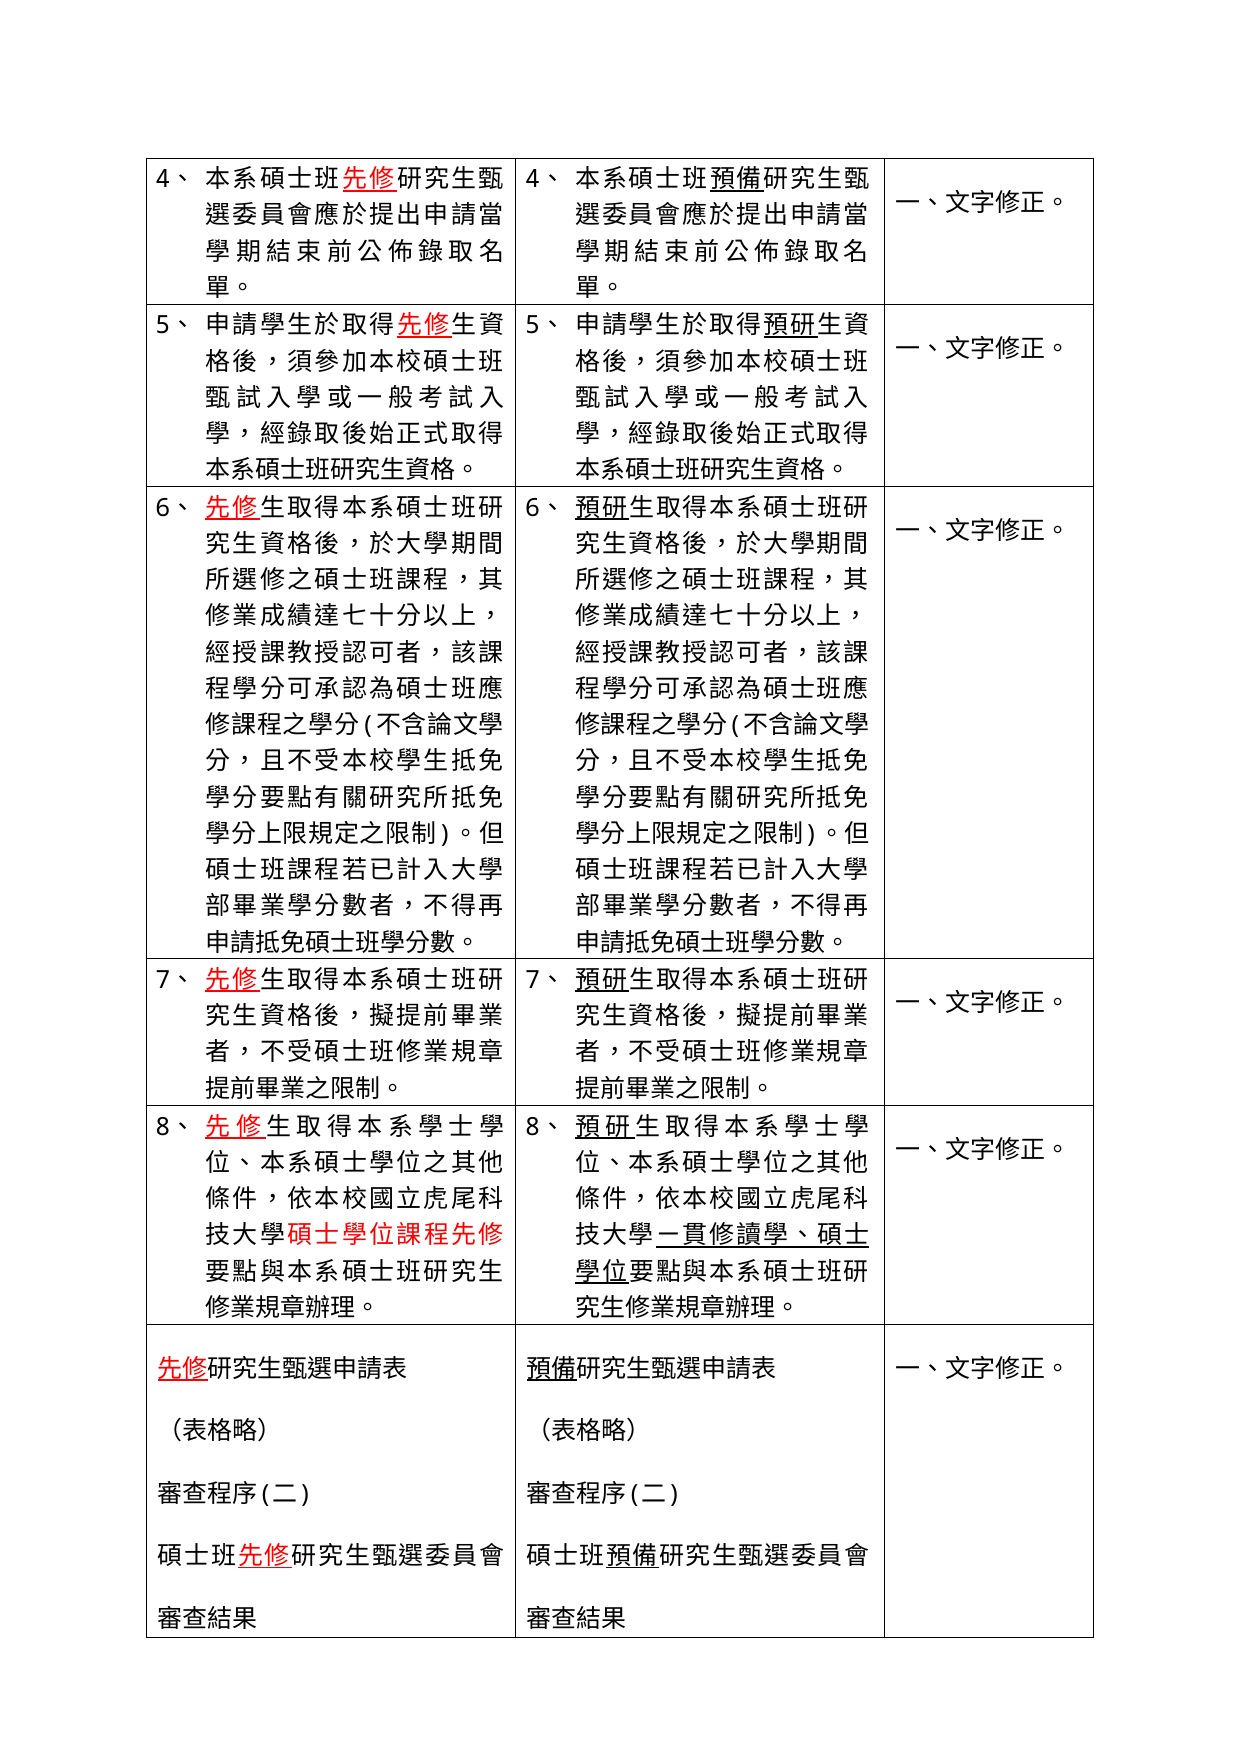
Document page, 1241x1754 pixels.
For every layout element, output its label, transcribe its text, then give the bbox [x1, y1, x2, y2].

table_cell 申請學生於取得先修生資格後，須參加本校碩士班甄試入學或一般考試入學，經錄取後始正式取得本系碩士班研究生資格。 [147, 305, 515, 486]
table_cell 預備研究生甄選申請表 （表格略） 審查程序(二) 碩士班預備研究生甄選委員會審查結果 [516, 1325, 884, 1637]
table_cell 一、文字修正。 [885, 159, 1093, 304]
table_cell 先修研究生甄選申請表 （表格略） 審查程序(二) 碩士班先修研究生甄選委員會審查結果 [147, 1325, 515, 1637]
table_cell 先修生取得本系碩士班研究生資格後，擬提前畢業者，不受碩士班修業規章提前畢業之限制。 [147, 959, 515, 1105]
table_cell 本系碩士班預備研究生甄選委員會應於提出申請當學期結束前公佈錄取名單。 [516, 159, 884, 304]
table_cell 一、文字修正。 [885, 959, 1093, 1105]
table_cell 預研生取得本系碩士班研究生資格後，於大學期間所選修之碩士班課程，其修業成績達七十分以上，經授課教授認可者，該課程學分可承認為碩士班應修課程之學分(不含論文學分，且不受本校學生抵免學分要點有關研究所抵免學分上限規定之限制)。但碩士班課程若已計入大學部畢業學分數者，不得再申請抵免碩士班學分數。 [516, 487, 884, 958]
table_cell 一、文字修正。 [885, 305, 1093, 486]
table_cell 一、文字修正。 [885, 487, 1093, 958]
table_cell 一、文字修正。 [885, 1325, 1093, 1637]
table_cell 先修生取得本系碩士班研究生資格後，於大學期間所選修之碩士班課程，其修業成績達七十分以上，經授課教授認可者，該課程學分可承認為碩士班應修課程之學分(不含論文學分，且不受本校學生抵免學分要點有關研究所抵免學分上限規定之限制)。但碩士班課程若已計入大學部畢業學分數者，不得再申請抵免碩士班學分數。 [147, 487, 515, 958]
table_cell 預研生取得本系學士學位、本系碩士學位之其他條件，依本校國立虎尾科技大學ㄧ貫修讀學、碩士學位要點與本系碩士班研究生修業規章辦理。 [516, 1106, 884, 1323]
table_cell 預研生取得本系碩士班研究生資格後，擬提前畢業者，不受碩士班修業規章提前畢業之限制。 [516, 959, 884, 1105]
table_cell 先修生取得本系學士學位、本系碩士學位之其他條件，依本校國立虎尾科技大學碩士學位課程先修要點與本系碩士班研究生修業規章辦理。 [147, 1106, 515, 1323]
table_cell 一、文字修正。 [885, 1106, 1093, 1323]
table_cell 申請學生於取得預研生資格後，須參加本校碩士班甄試入學或一般考試入學，經錄取後始正式取得本系碩士班研究生資格。 [516, 305, 884, 486]
table_cell 本系碩士班先修研究生甄選委員會應於提出申請當學期結束前公佈錄取名單。 [147, 159, 515, 304]
